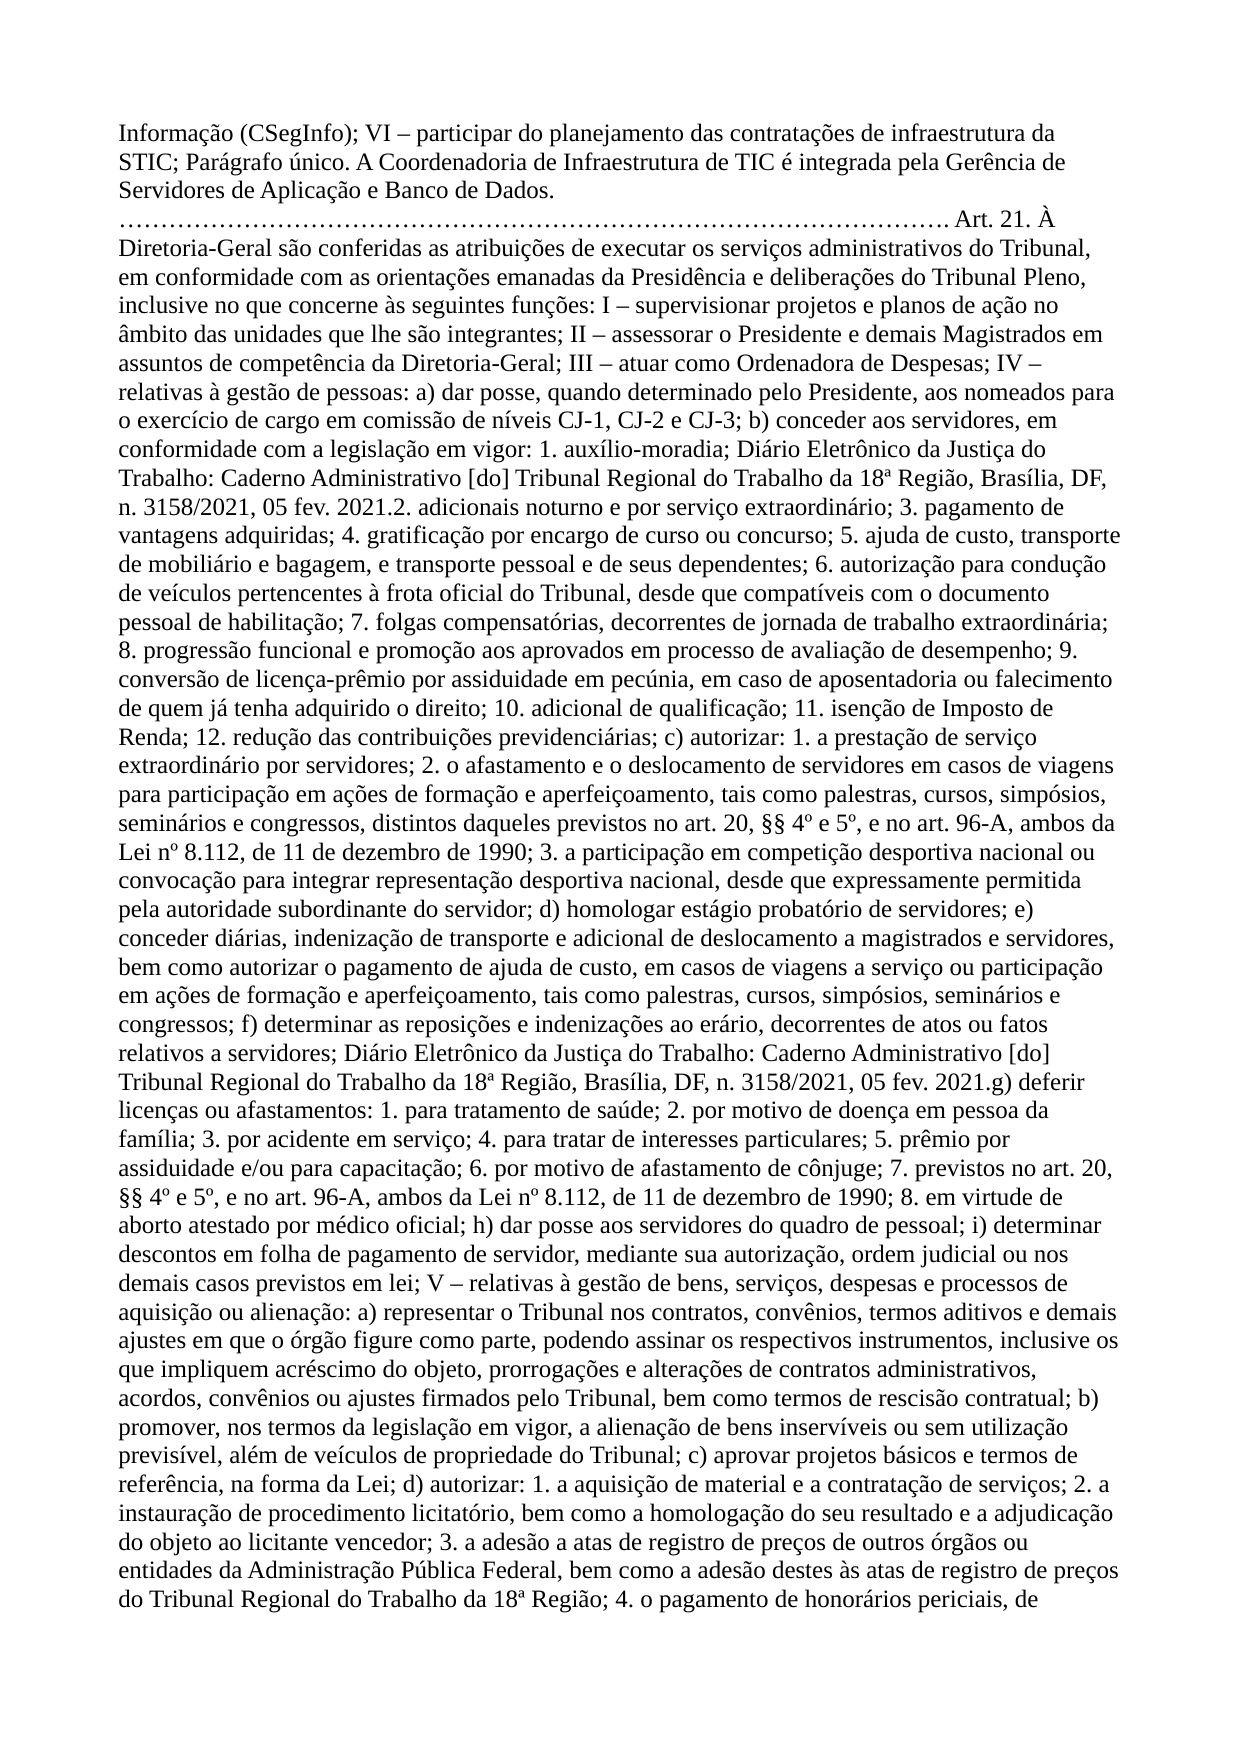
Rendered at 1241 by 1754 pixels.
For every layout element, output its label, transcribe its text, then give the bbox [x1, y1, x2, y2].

text Informação (CSegInfo); VI – participar do planejamento das contratações de infraestrutura da STIC; Parágrafo único. A Coordenadoria de Infraestrutura de TIC é integrada pela Gerência de Servidores de Aplicação e Banco de Dados. ………………………………………………………………………………………. Art. 21. À Diretoria-Geral são conferidas as atribuições de executar os serviços administrativos do Tribunal, em conformidade com as orientações emanadas da Presidência e deliberações do Tribunal Pleno, inclusive no que concerne às seguintes funções: I – supervisionar projetos e planos de ação no âmbito das unidades que lhe são integrantes; II – assessorar o Presidente e demais Magistrados em assuntos de competência da Diretoria-Geral; III – atuar como Ordenadora de Despesas; IV – relativas à gestão de pessoas: a) dar posse, quando determinado pelo Presidente, aos nomeados para o exercício de cargo em comissão de níveis CJ-1, CJ-2 e CJ-3; b) conceder aos servidores, em conformidade com a legislação em vigor: 1. auxílio-moradia; Diário Eletrônico da Justiça do Trabalho: Caderno Administrativo [do] Tribunal Regional do Trabalho da 18ª Região, Brasília, DF, n. 3158/2021, 05 fev. 2021.2. adicionais noturno e por serviço extraordinário; 3. pagamento de vantagens adquiridas; 4. gratificação por encargo de curso ou concurso; 5. ajuda de custo, transporte de mobiliário e bagagem, e transporte pessoal e de seus dependentes; 6. autorização para condução de veículos pertencentes à frota oficial do Tribunal, desde que compatíveis com o documento pessoal de habilitação; 7. folgas compensatórias, decorrentes de jornada de trabalho extraordinária; 8. progressão funcional e promoção aos aprovados em processo de avaliação de desempenho; 9. conversão de licença-prêmio por assiduidade em pecúnia, em caso de aposentadoria ou falecimento de quem já tenha adquirido o direito; 10. adicional de qualificação; 11. isenção de Imposto de Renda; 12. redução das contribuições previdenciárias; c) autorizar: 1. a prestação de serviço extraordinário por servidores; 2. o afastamento e o deslocamento de servidores em casos de viagens para participação em ações de formação e aperfeiçoamento, tais como palestras, cursos, simpósios, seminários e congressos, distintos daqueles previstos no art. 20, §§ 4º e 5º, e no art. 96-A, ambos da Lei nº 8.112, de 11 de dezembro de 1990; 3. a participação em competição desportiva nacional ou convocação para integrar representação desportiva nacional, desde que expressamente permitida pela autoridade subordinante do servidor; d) homologar estágio probatório de servidores; e) conceder diárias, indenização de transporte e adicional de deslocamento a magistrados e servidores, bem como autorizar o pagamento de ajuda de custo, em casos de viagens a serviço ou participação em ações de formação e aperfeiçoamento, tais como palestras, cursos, simpósios, seminários e congressos; f) determinar as reposições e indenizações ao erário, decorrentes de atos ou fatos relativos a servidores; Diário Eletrônico da Justiça do Trabalho: Caderno Administrativo [do] Tribunal Regional do Trabalho da 18ª Região, Brasília, DF, n. 3158/2021, 05 fev. 2021.g) deferir licenças ou afastamentos: 1. para tratamento de saúde; 2. por motivo de doença em pessoa da família; 3. por acidente em serviço; 4. para tratar de interesses particulares; 5. prêmio por assiduidade e/ou para capacitação; 6. por motivo de afastamento de cônjuge; 7. previstos no art. 20, §§ 4º e 5º, e no art. 96-A, ambos da Lei nº 8.112, de 11 de dezembro de 1990; 8. em virtude de aborto atestado por médico oficial; h) dar posse aos servidores do quadro de pessoal; i) determinar descontos em folha de pagamento de servidor, mediante sua autorização, ordem judicial ou nos demais casos previstos em lei; V – relativas à gestão de bens, serviços, despesas e processos de aquisição ou alienação: a) representar o Tribunal nos contratos, convênios, termos aditivos e demais ajustes em que o órgão figure como parte, podendo assinar os respectivos instrumentos, inclusive os que impliquem acréscimo do objeto, prorrogações e alterações de contratos administrativos, acordos, convênios ou ajustes firmados pelo Tribunal, bem como termos de rescisão contratual; b) promover, nos termos da legislação em vigor, a alienação de bens inservíveis ou sem utilização previsível, além de veículos de propriedade do Tribunal; c) aprovar projetos básicos e termos de referência, na forma da Lei; d) autorizar: 1. a aquisição de material e a contratação de serviços; 2. a instauração de procedimento licitatório, bem como a homologação do seu resultado e a adjudicação do objeto ao licitante vencedor; 3. a adesão a atas de registro de preços de outros órgãos ou entidades da Administração Pública Federal, bem como a adesão destes às atas de registro de preços do Tribunal Regional do Trabalho da 18ª Região; 4. o pagamento de honorários periciais, de [118, 118, 1122, 1613]
